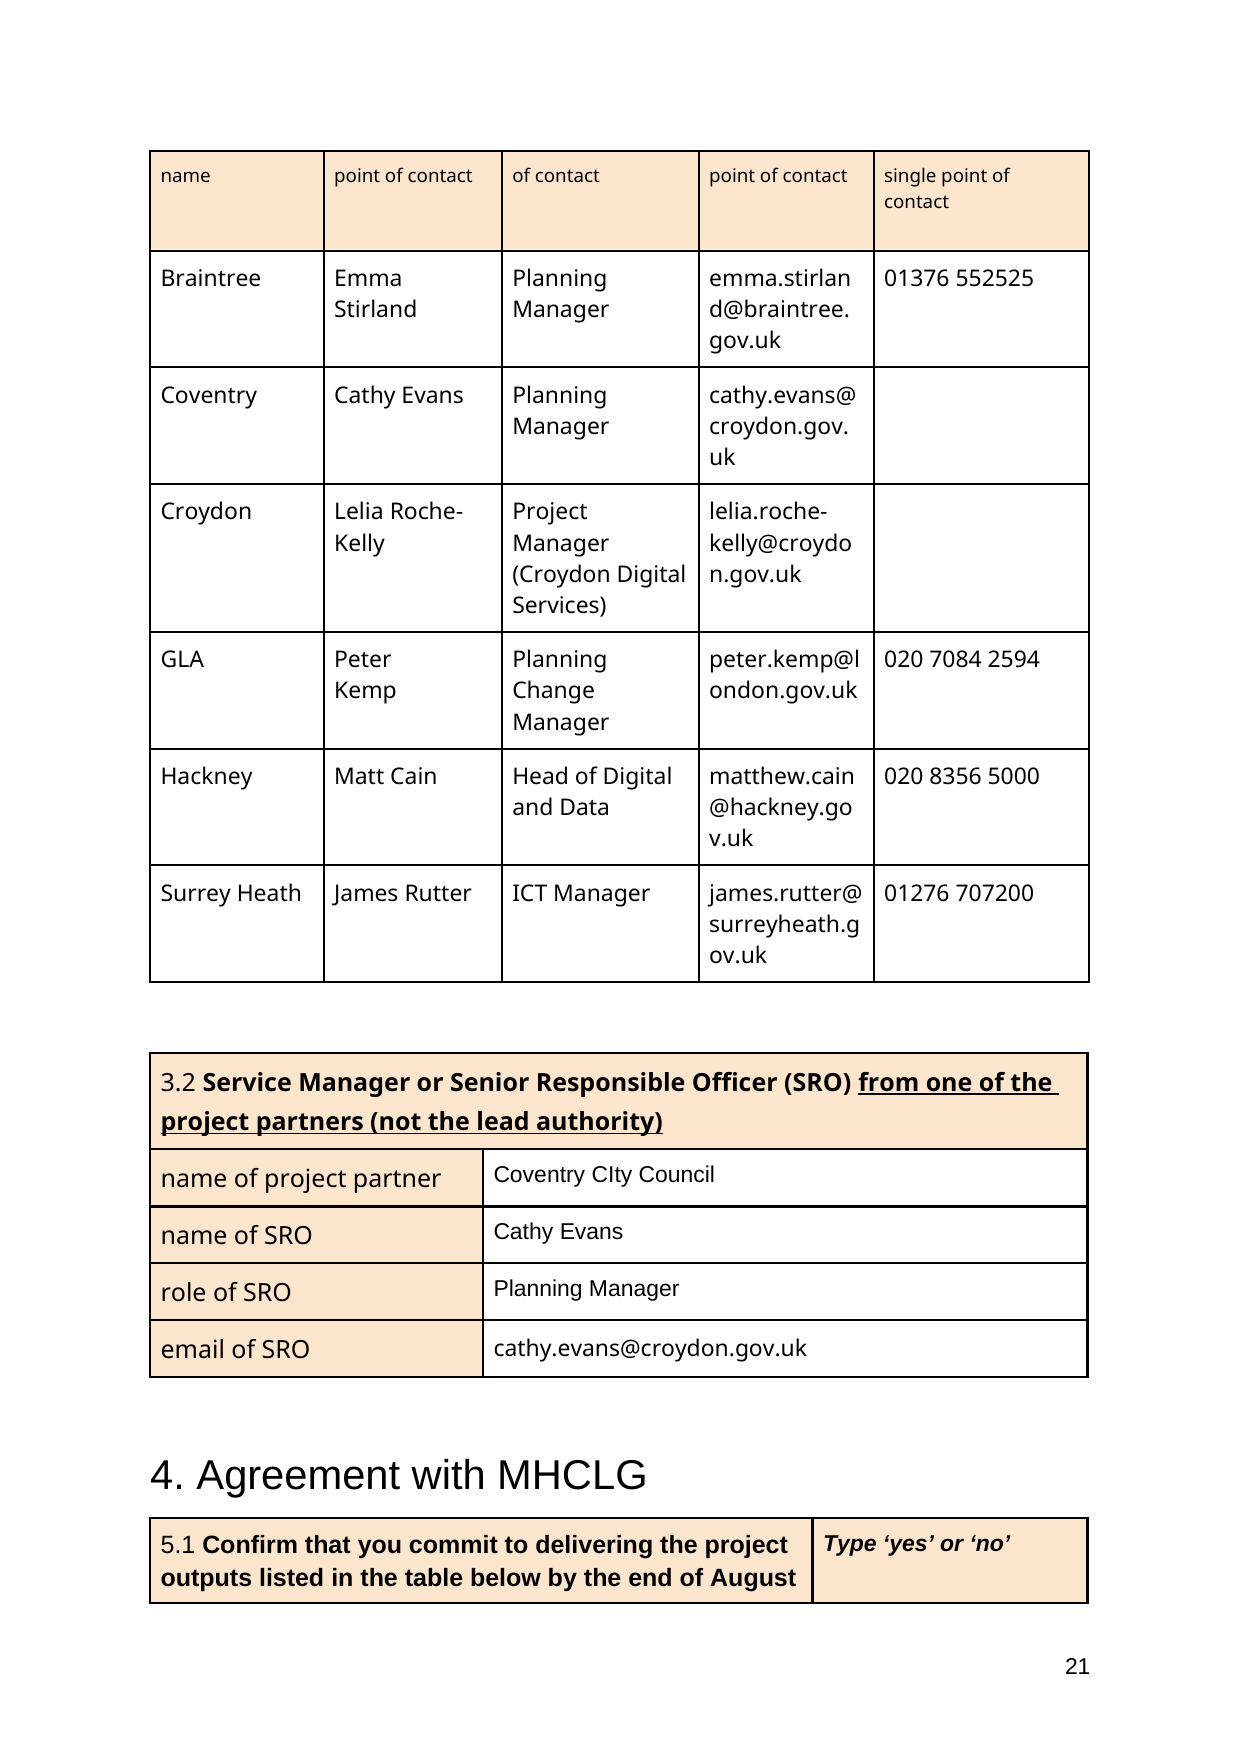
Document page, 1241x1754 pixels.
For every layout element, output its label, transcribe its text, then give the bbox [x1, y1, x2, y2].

table_cell Croydon [151, 485, 323, 631]
subtitle 4. Agreement with MHCLG [150, 1450, 1090, 1498]
table_cell lelia.roche-kelly@croydon.gov.uk [700, 485, 873, 631]
table_cell matthew.cain @hackney.gov.uk [700, 750, 873, 864]
table_cell cathy.evans@croydon.gov.uk [700, 368, 873, 483]
table_header Type ‘yes’ or ‘no’ [814, 1519, 1086, 1602]
table_cell peter.kemp@l ondon.gov.uk [700, 633, 873, 747]
table_cell Hackney [151, 750, 323, 864]
table_cell 020 7084 2594 [875, 633, 1088, 747]
table_cell Surrey Heath [151, 866, 323, 981]
table_cell James Rutter [325, 866, 501, 981]
table_cell emma.stirland@braintree.gov.uk [700, 252, 873, 366]
table_cell 020 8356 5000 [875, 750, 1088, 864]
table_cell 01376 552525 [875, 252, 1088, 366]
table_cell Planning Manager [484, 1264, 1086, 1319]
table_cell ICT Manager [503, 866, 698, 981]
table_cell [875, 368, 1088, 483]
table_cell of contact [503, 152, 698, 249]
table_cell Project Manager (Croydon Digital Services) [503, 485, 698, 631]
table_cell GLA [151, 633, 323, 747]
table_cell single point of contact [875, 152, 1088, 249]
table_cell email of SRO [151, 1321, 482, 1376]
table_cell Lelia Roche-Kelly [325, 485, 501, 631]
table_header 3.2 Service Manager or Senior Responsible Officer (SRO) from one of the project partners (not the lead authority) [151, 1054, 1086, 1148]
table_cell Planning Change Manager [503, 633, 698, 747]
table_cell [875, 485, 1088, 631]
table_cell Cathy Evans [484, 1208, 1086, 1262]
table_cell Matt Cain [325, 750, 501, 864]
table_cell 01276 707200 [875, 866, 1088, 981]
table_header 5.1 Confirm that you commit to delivering the project outputs listed in the table below by the end of August [151, 1519, 811, 1602]
table_cell Planning Manager [503, 252, 698, 366]
table_cell Coventry CIty Council [484, 1150, 1086, 1205]
table_cell Braintree [151, 252, 323, 366]
table_cell Peter Kemp [325, 633, 501, 747]
table_cell name [151, 152, 323, 249]
table_cell james.rutter@surreyheath.gov.uk [700, 866, 873, 981]
table_cell name of SRO [151, 1208, 482, 1262]
table_cell name of project partner [151, 1150, 482, 1205]
table_cell role of SRO [151, 1264, 482, 1319]
table_cell Cathy Evans [325, 368, 501, 483]
table_cell point of contact [700, 152, 873, 249]
table_cell Head of Digital and Data [503, 750, 698, 864]
table_cell cathy.evans@croydon.gov.uk [484, 1321, 1086, 1376]
table_cell Coventry [151, 368, 323, 483]
table_cell point of contact [325, 152, 501, 249]
table_cell Planning Manager [503, 368, 698, 483]
table_cell Emma Stirland [325, 252, 501, 366]
